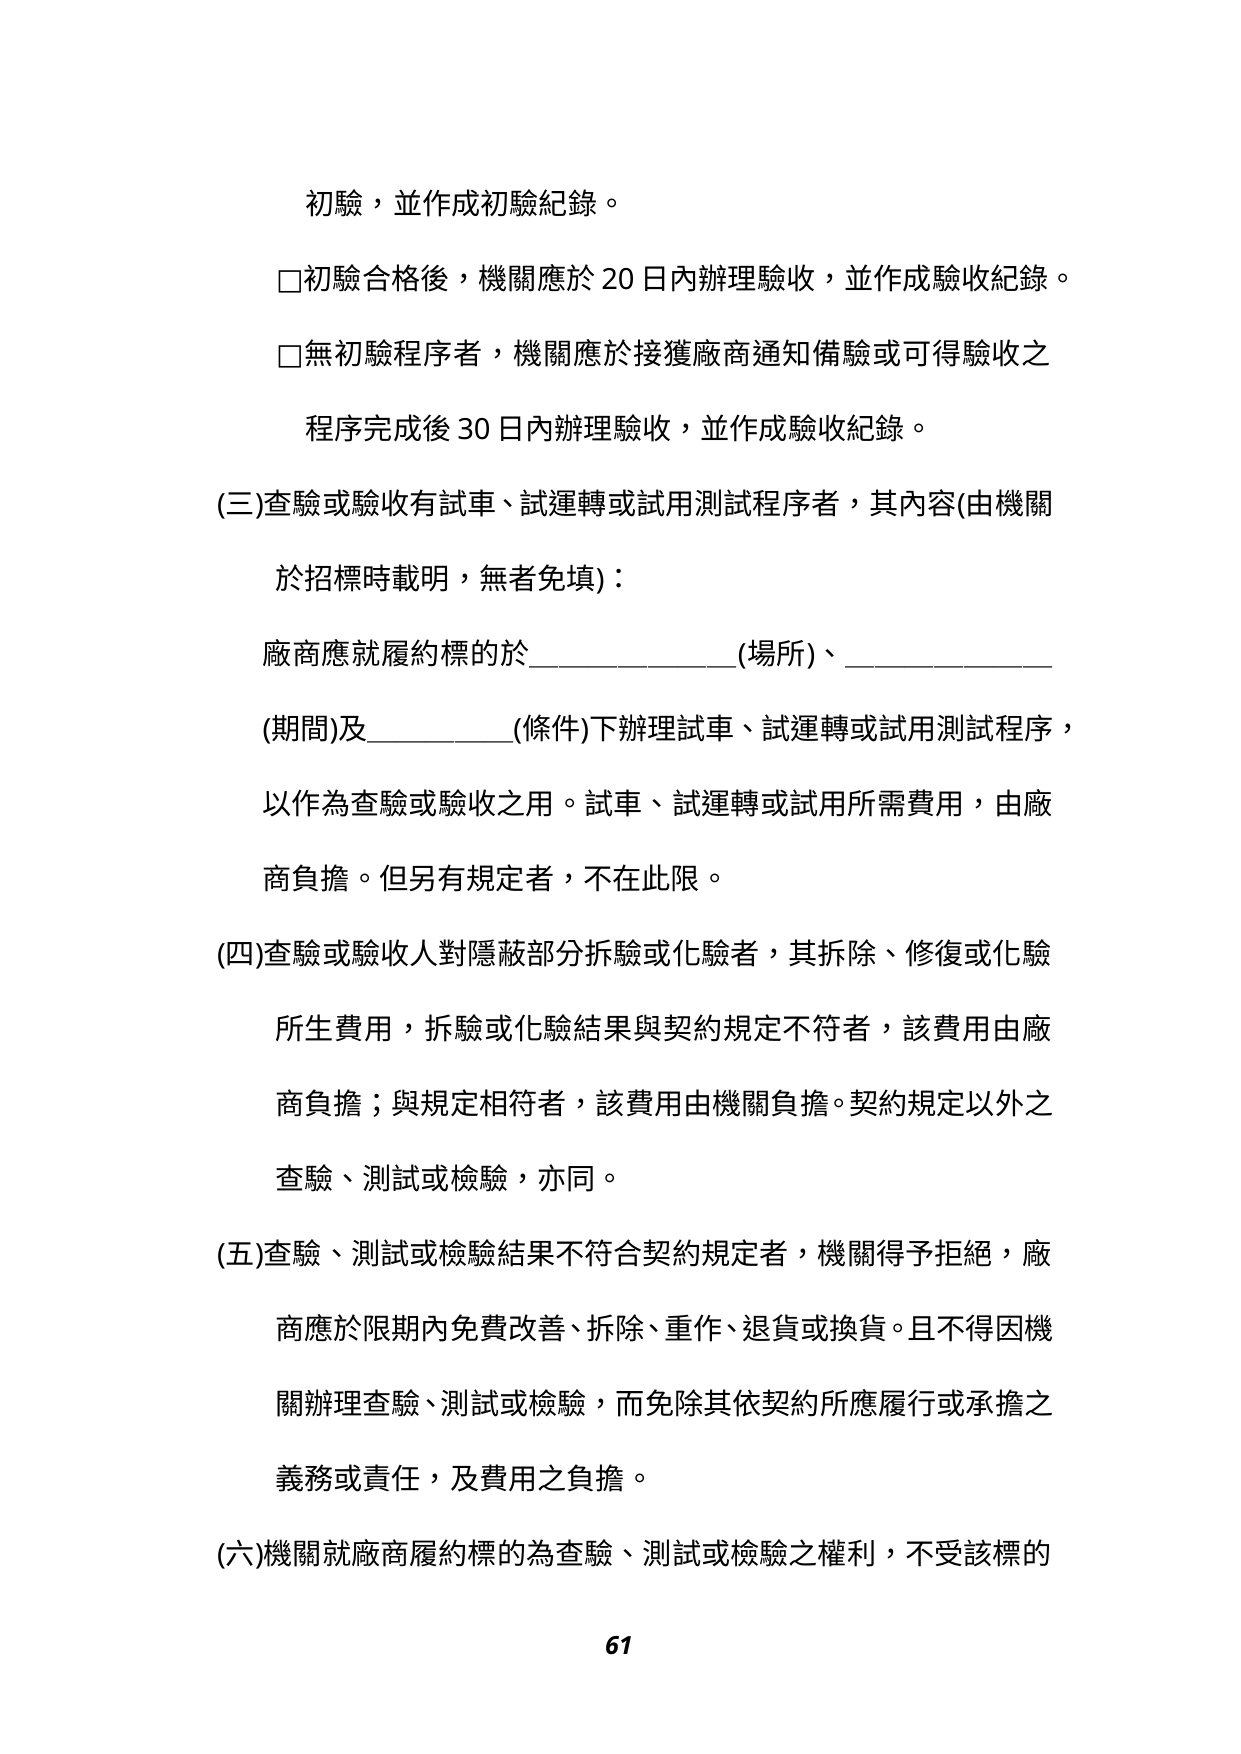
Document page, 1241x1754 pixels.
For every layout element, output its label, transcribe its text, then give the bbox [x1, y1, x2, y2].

text (四)查驗或驗收人對隱蔽部分拆驗或化驗者，其拆除、修復或化驗所生費用，拆驗或化驗結果與契約規定不符者，該費用由廠商負擔；與規定相符者，該費用由機關負擔。契約規定以外之查驗、測試或檢驗，亦同。 [217, 914, 1053, 1214]
text (五)查驗、測試或檢驗結果不符合契約規定者，機關得予拒絕，廠商應於限期內免費改善、拆除、重作、退貨或換貨。且不得因機關辦理查驗、測試或檢驗，而免除其依契約所應履行或承擔之義務或責任，及費用之負擔。 [217, 1214, 1053, 1514]
text (三)查驗或驗收有試車、試運轉或試用測試程序者，其內容(由機關於招標時載明，無者免填)： [217, 464, 1053, 614]
text 廠商應就履約標的於＿＿＿＿＿＿＿(場所)、＿＿＿＿＿＿＿(期間)及＿＿＿＿＿(條件)下辦理試車、試運轉或試用測試程序，以作為查驗或驗收之用。試車、試運轉或試用所需費用，由廠商負擔。但另有規定者，不在此限。 [262, 614, 1053, 914]
text □初驗合格後，機關應於20日內辦理驗收，並作成驗收紀錄。 [276, 239, 1053, 314]
text (六)機關就廠商履約標的為查驗、測試或檢驗之權利，不受該標的 [217, 1514, 1053, 1589]
text 初驗，並作成初驗紀錄。 [276, 164, 1053, 239]
text □無初驗程序者，機關應於接獲廠商通知備驗或可得驗收之程序完成後30日內辦理驗收，並作成驗收紀錄。 [276, 314, 1053, 464]
